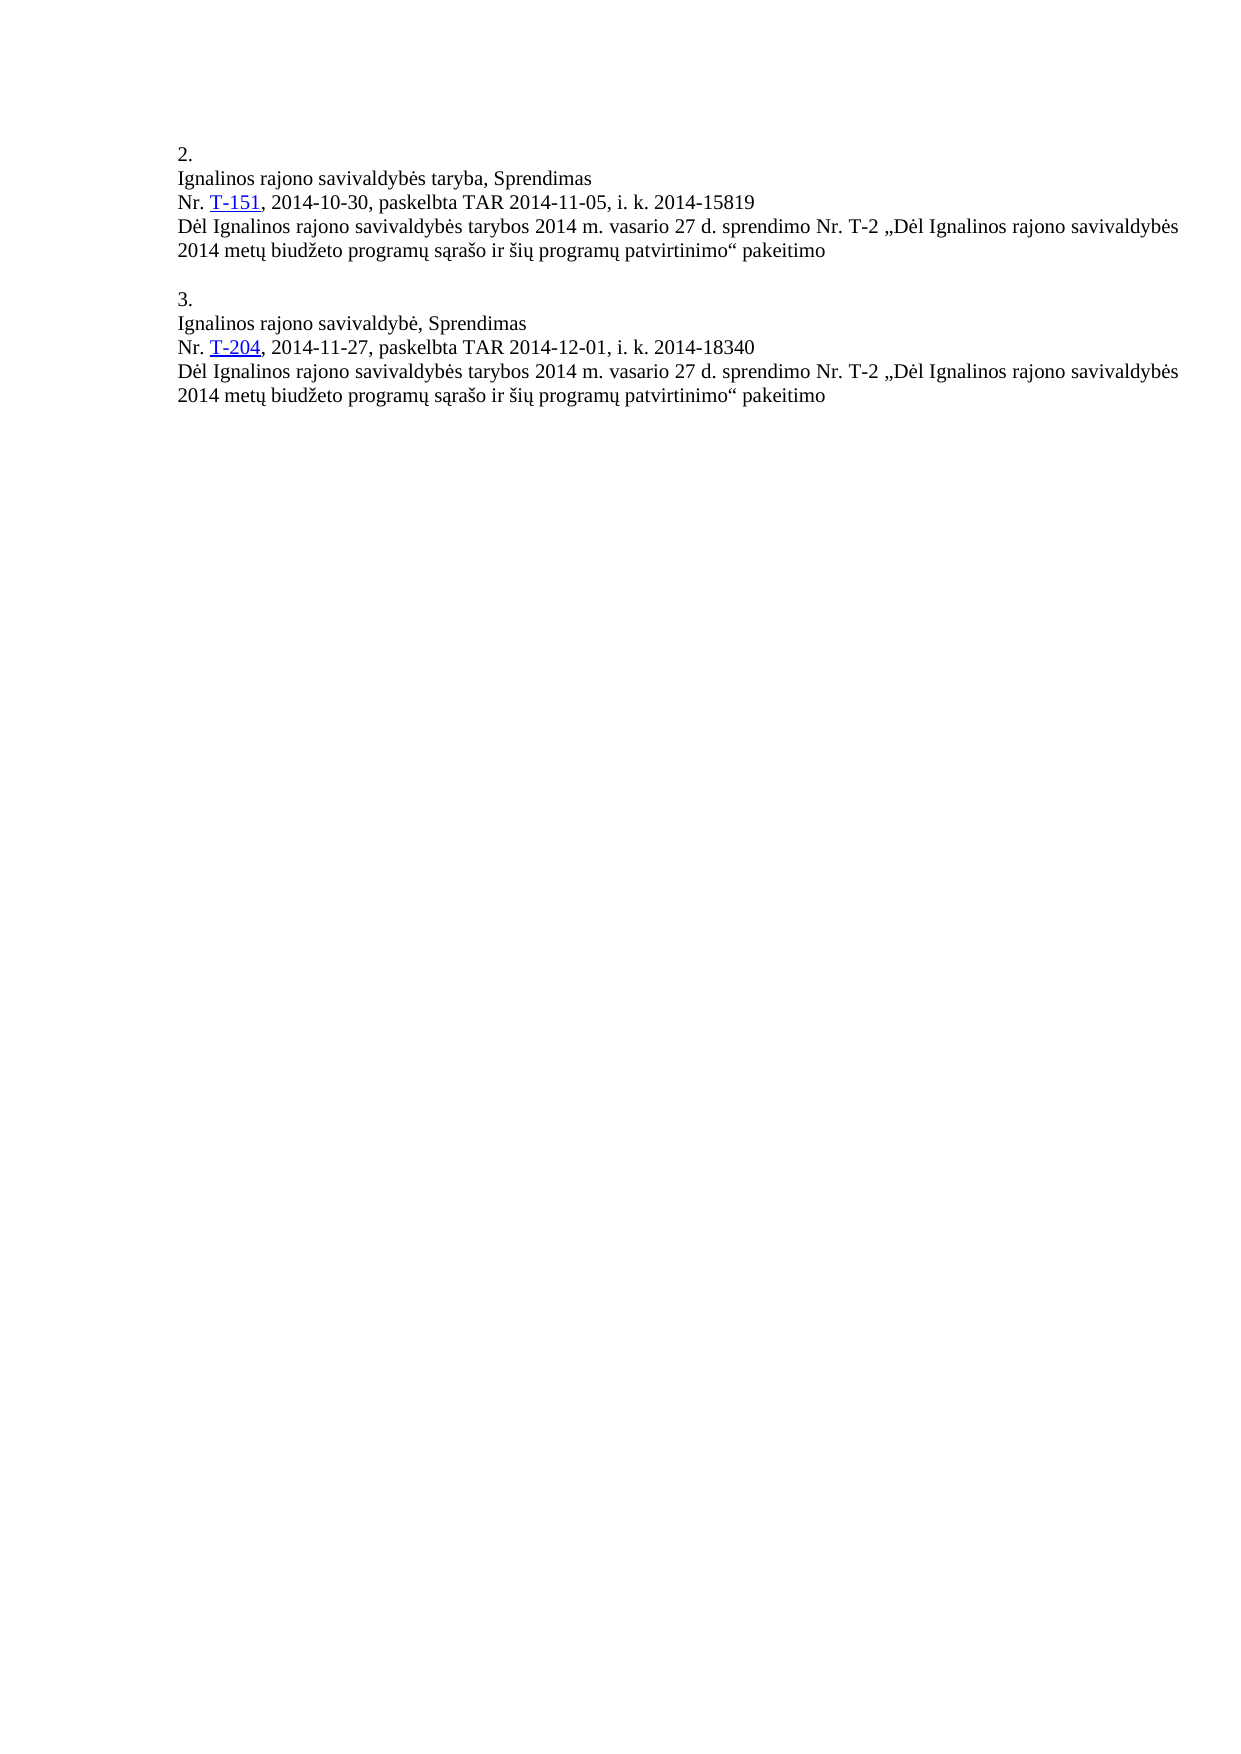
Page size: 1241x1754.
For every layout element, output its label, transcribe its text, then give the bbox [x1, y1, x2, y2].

text Ignalinos rajono savivaldybė, Sprendimas [177, 311, 1181, 335]
text Nr. T-151, 2014-10-30, paskelbta TAR 2014-11-05, i. k. 2014-15819 [177, 190, 1181, 214]
text Nr. T-204, 2014-11-27, paskelbta TAR 2014-12-01, i. k. 2014-18340 [177, 335, 1181, 359]
text Ignalinos rajono savivaldybės taryba, Sprendimas [177, 166, 1181, 190]
text 2. [177, 142, 1181, 166]
text Dėl Ignalinos rajono savivaldybės tarybos 2014 m. vasario 27 d. sprendimo Nr. T-2 „Dėl Ignalinos rajono savivaldybės 2014 metų biudžeto programų sąrašo ir šių programų patvirtinimo“ pakeitimo [177, 214, 1181, 262]
text Dėl Ignalinos rajono savivaldybės tarybos 2014 m. vasario 27 d. sprendimo Nr. T-2 „Dėl Ignalinos rajono savivaldybės 2014 metų biudžeto programų sąrašo ir šių programų patvirtinimo“ pakeitimo [177, 359, 1181, 407]
text 3. [177, 287, 1181, 311]
